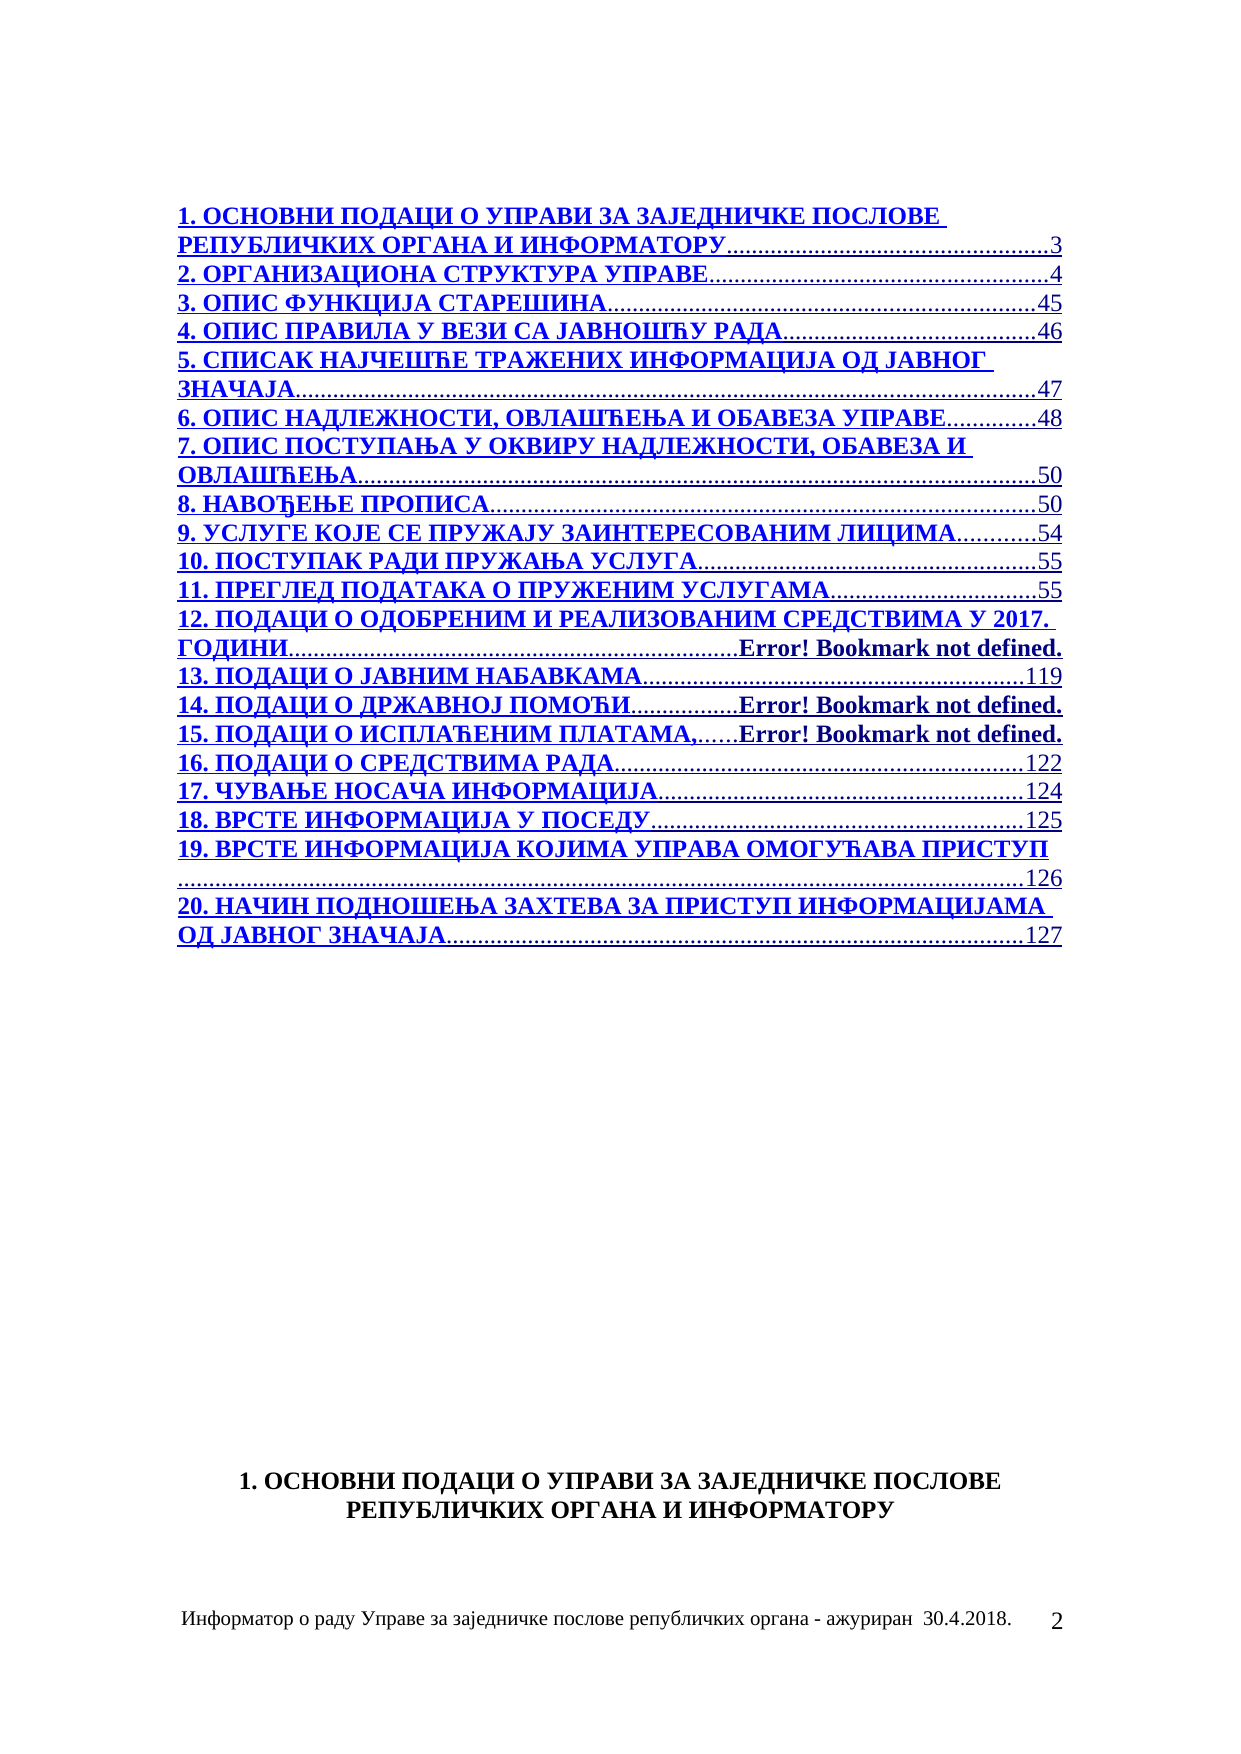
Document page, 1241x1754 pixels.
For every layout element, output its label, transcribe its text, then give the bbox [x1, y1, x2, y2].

text 1. ОСНОВНИ ПОДАЦИ О УПРАВИ ЗА ЗАЈЕДНИЧКЕ ПОСЛОВЕ РЕПУБЛИЧКИХ ОРГАНА И ИНФОРМАТОРУ 3 [177, 201, 1063, 259]
text 8. НАВОЂЕЊЕ ПРОПИСА 50 [177, 489, 1063, 518]
text 3. ОПИС ФУНКЦИЈА СТАРЕШИНА 45 [177, 288, 1063, 316]
text 13. ПОДАЦИ О ЈАВНИМ НАБАВКАМА 119 [177, 661, 1063, 690]
text 18. ВРСТЕ ИНФОРМАЦИЈА У ПОСЕДУ 125 [177, 805, 1063, 834]
text 6. ОПИС НАДЛЕЖНОСТИ, ОВЛАШЋЕЊА И ОБАВЕЗА УПРАВЕ 48 [177, 403, 1063, 431]
text 9. УСЛУГЕ КОЈЕ СЕ ПРУЖАЈУ ЗАИНТЕРЕСОВАНИМ ЛИЦИМА 54 [177, 518, 1063, 546]
text 11. ПРЕГЛЕД ПОДАТАКА О ПРУЖЕНИМ УСЛУГАМА 55 [177, 575, 1063, 604]
text 5. СПИСАК НАЈЧЕШЋЕ ТРАЖЕНИХ ИНФОРМАЦИЈА ОД ЈАВНОГ ЗНАЧАЈА 47 [177, 345, 1063, 403]
text 1. ОСНОВНИ ПОДАЦИ О УПРАВИ ЗА ЗАЈЕДНИЧКЕ ПОСЛОВЕ РЕПУБЛИЧКИХ ОРГАНА И ИНФОРМАТОРУ [177, 1466, 1063, 1524]
text 12. ПОДАЦИ О ОДОБРЕНИМ И РЕАЛИЗОВАНИМ СРЕДСТВИМА У 2017. ГОДИНИ Error! Bookmark not defined. [177, 604, 1063, 658]
text 7. ОПИС ПОСТУПАЊА У ОКВИРУ НАДЛЕЖНОСТИ, ОБАВЕЗА И ОВЛАШЋЕЊА 50 [177, 431, 1063, 489]
text 4. ОПИС ПРАВИЛА У ВЕЗИ СА ЈАВНОШЋУ РАДА 46 [177, 316, 1063, 345]
text 20. НАЧИН ПОДНОШЕЊА ЗАХТЕВА ЗА ПРИСТУП ИНФОРМАЦИЈАМА ОД ЈАВНОГ ЗНАЧАЈА 127 [177, 891, 1063, 949]
text 17. ЧУВАЊЕ НОСАЧА ИНФОРМАЦИЈА 124 [177, 776, 1063, 805]
text 19. ВРСТЕ ИНФОРМАЦИЈА КОЈИМА УПРАВА ОМОГУЋАВА ПРИСТУП 126 [177, 834, 1063, 891]
text 14. ПОДАЦИ О ДРЖАВНОЈ ПОМОЋИ Error! Bookmark not defined. [177, 690, 1063, 715]
text 16. ПОДАЦИ О СРЕДСТВИМА РАДА 122 [177, 748, 1063, 776]
text 2. ОРГАНИЗАЦИОНА СТРУКТУРА УПРАВЕ 4 [177, 259, 1063, 288]
text 10. ПОСТУПАК РАДИ ПРУЖАЊА УСЛУГА 55 [177, 546, 1063, 575]
text 15. ПОДАЦИ О ИСПЛАЋЕНИМ ПЛАТАМА, Error! Bookmark not defined. [177, 719, 1063, 744]
